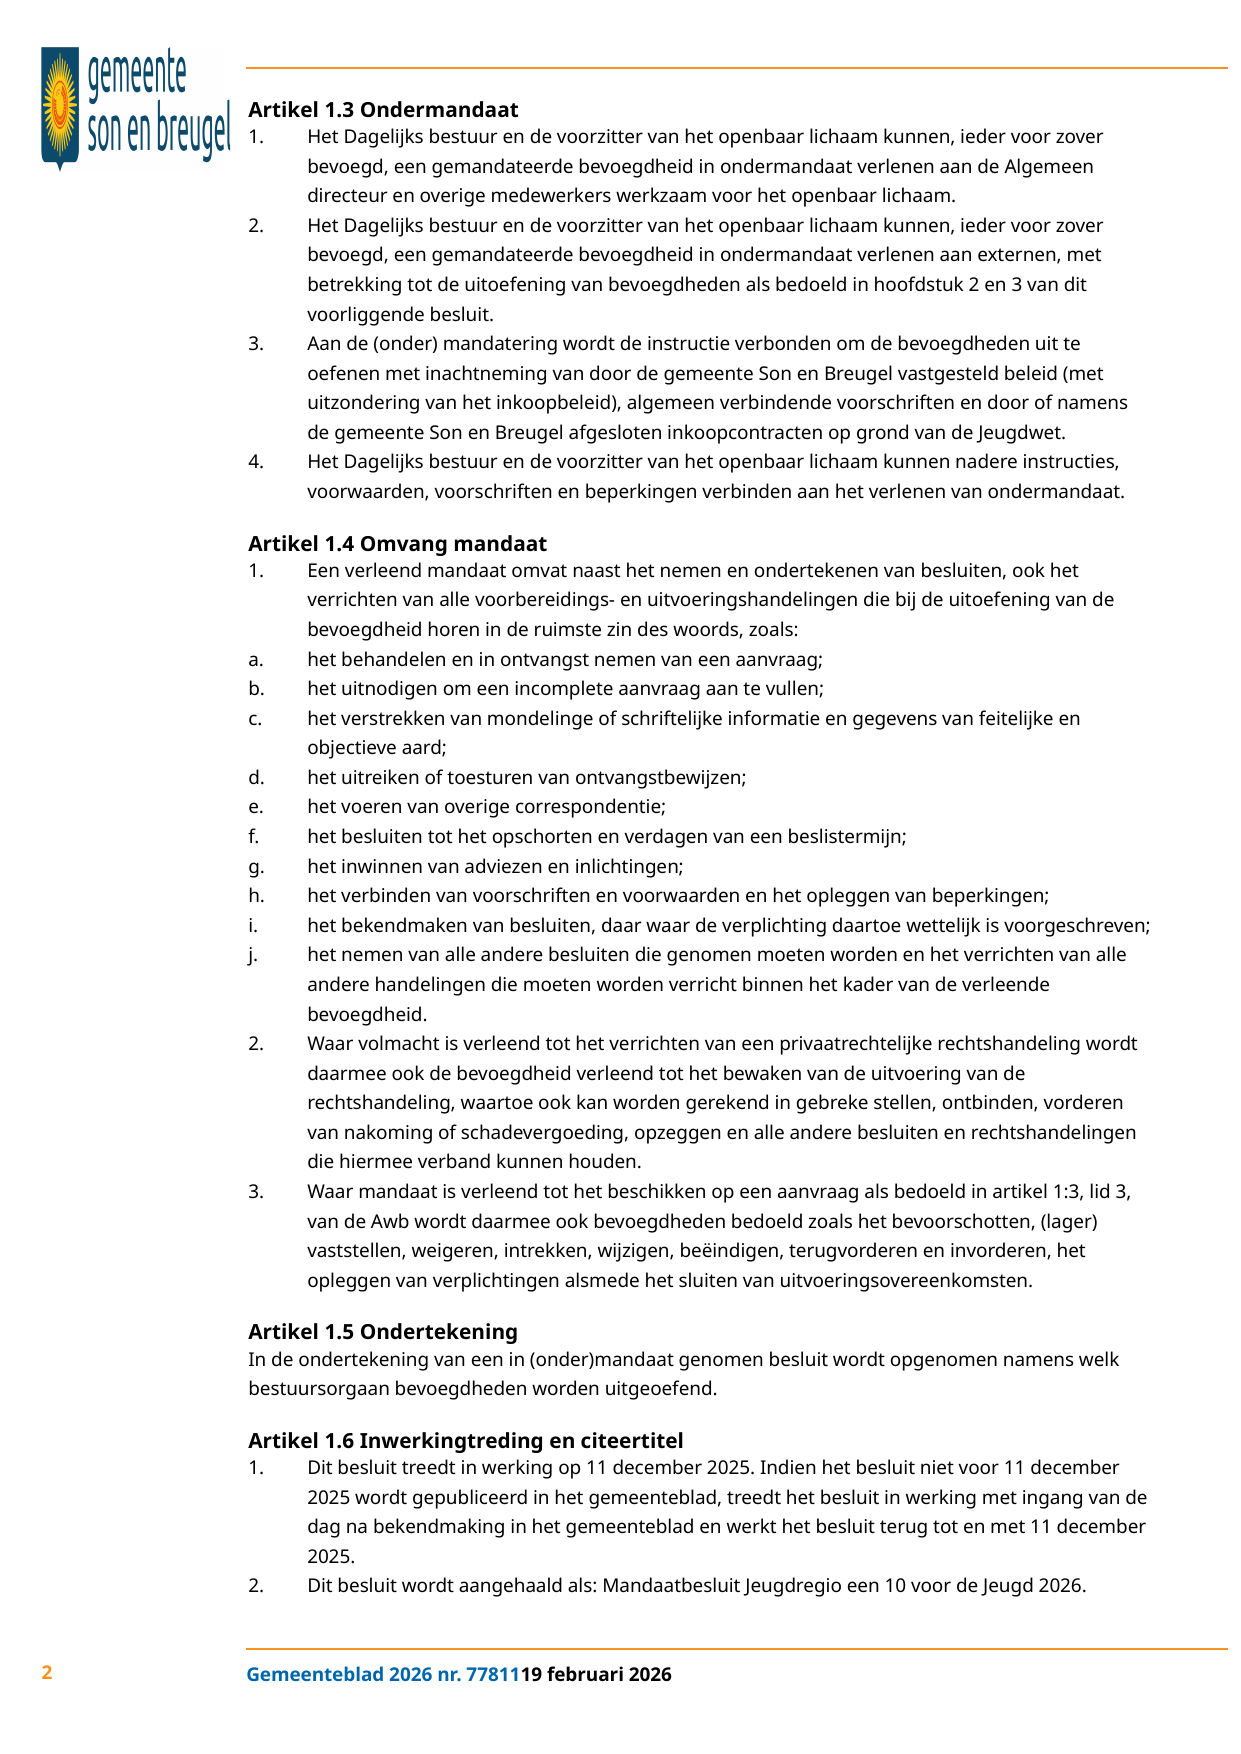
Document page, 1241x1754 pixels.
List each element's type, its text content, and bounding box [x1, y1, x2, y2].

list Het Dagelijks bestuur en de voorzitter van het openbaar lichaam kunnen, ieder voor zover bevoegd, een gemandateerde bevoegdheid in ondermandaat verlenen aan externen, met betrekking tot de uitoefening van bevoegdheden als bedoeld in hoofdstuk 2 en 3 van dit voorliggende besluit. [248, 212, 1152, 326]
list Waar mandaat is verleend tot het beschikken op een aanvraag als bedoeld in artikel 1:3, lid 3, van de Awb wordt daarmee ook bevoegdheden bedoeld zoals het bevoorschotten, (lager) vaststellen, weigeren, intrekken, wijzigen, beëindigen, terugvorderen en invorderen, het opleggen van verplichtingen alsmede het sluiten van uitvoeringsovereenkomsten. [248, 1178, 1152, 1293]
list het uitnodigen om een incomplete aanvraag aan te vullen; [248, 675, 1152, 701]
text Artikel 1.6 Inwerkingtreding en citeertitel [248, 1426, 1152, 1454]
list het uitreiken of toesturen van ontvangstbewijzen; [248, 764, 1152, 790]
list Het Dagelijks bestuur en de voorzitter van het openbaar lichaam kunnen nadere instructies, voorwaarden, voorschriften en beperkingen verbinden aan het verlenen van ondermandaat. [248, 449, 1152, 504]
list het besluiten tot het opschorten en verdagen van een beslistermijn; [248, 823, 1152, 849]
list Dit besluit wordt aangehaald als: Mandaatbesluit Jeugdregio een 10 voor de Jeugd 2026. [248, 1573, 1152, 1598]
list Aan de (onder) mandatering wordt de instructie verbonden om de bevoegdheden uit te oefenen met inachtneming van door de gemeente Son en Breugel vastgesteld beleid (met uitzondering van het inkoopbeleid), algemeen verbindende voorschriften en door of namens de gemeente Son en Breugel afgesloten inkoopcontracten op grond van de Jeugdwet. [248, 330, 1152, 445]
text Artikel 1.3 Ondermandaat [248, 95, 1152, 123]
list Een verleend mandaat omvat naast het nemen en ondertekenen van besluiten, ook het verrichten van alle voorbereidings- en uitvoeringshandelingen die bij de uitoefening van de bevoegdheid horen in de ruimste zin des woords, zoals: [248, 557, 1152, 642]
list het behandelen en in ontvangst nemen van een aanvraag; [248, 646, 1152, 672]
list het voeren van overige correspondentie; [248, 794, 1152, 819]
list het nemen van alle andere besluiten die genomen moeten worden en het verrichten van alle andere handelingen die moeten worden verricht binnen het kader van de verleende bevoegdheid. [248, 942, 1152, 1027]
list Waar volmacht is verleend tot het verrichten van een privaatrechtelijke rechtshandeling wordt daarmee ook de bevoegdheid verleend tot het bewaken van de uitvoering van de rechtshandeling, waartoe ook kan worden gerekend in gebreke stellen, ontbinden, vorderen van nakoming of schadevergoeding, opzeggen en alle andere besluiten en rechtshandelingen die hiermee verband kunnen houden. [248, 1030, 1152, 1174]
text In de ondertekening van een in (onder)mandaat genomen besluit wordt opgenomen namens welk bestuursorgaan bevoegdheden worden uitgeoefend. [248, 1346, 1152, 1401]
list Het Dagelijks bestuur en de voorzitter van het openbaar lichaam kunnen, ieder voor zover bevoegd, een gemandateerde bevoegdheid in ondermandaat verlenen aan de Algemeen directeur en overige medewerkers werkzaam voor het openbaar lichaam. [248, 123, 1152, 208]
list het verstrekken van mondelinge of schriftelijke informatie en gegevens van feitelijke en objectieve aard; [248, 705, 1152, 760]
list Dit besluit treedt in werking op 11 december 2025. Indien het besluit niet voor 11 december 2025 wordt gepubliceerd in het gemeenteblad, treedt het besluit in werking met ingang van de dag na bekendmaking in het gemeenteblad en werkt het besluit terug tot en met 11 december 2025. [248, 1454, 1152, 1569]
text Artikel 1.5 Ondertekening [248, 1317, 1152, 1346]
list het inwinnen van adviezen en inlichtingen; [248, 853, 1152, 879]
text Artikel 1.4 Omvang mandaat [248, 529, 1152, 557]
list het bekendmaken van besluiten, daar waar de verplichting daartoe wettelijk is voorgeschreven; [248, 912, 1152, 938]
picture [41, 47, 231, 172]
list het verbinden van voorschriften en voorwaarden en het opleggen van beperkingen; [248, 882, 1152, 908]
